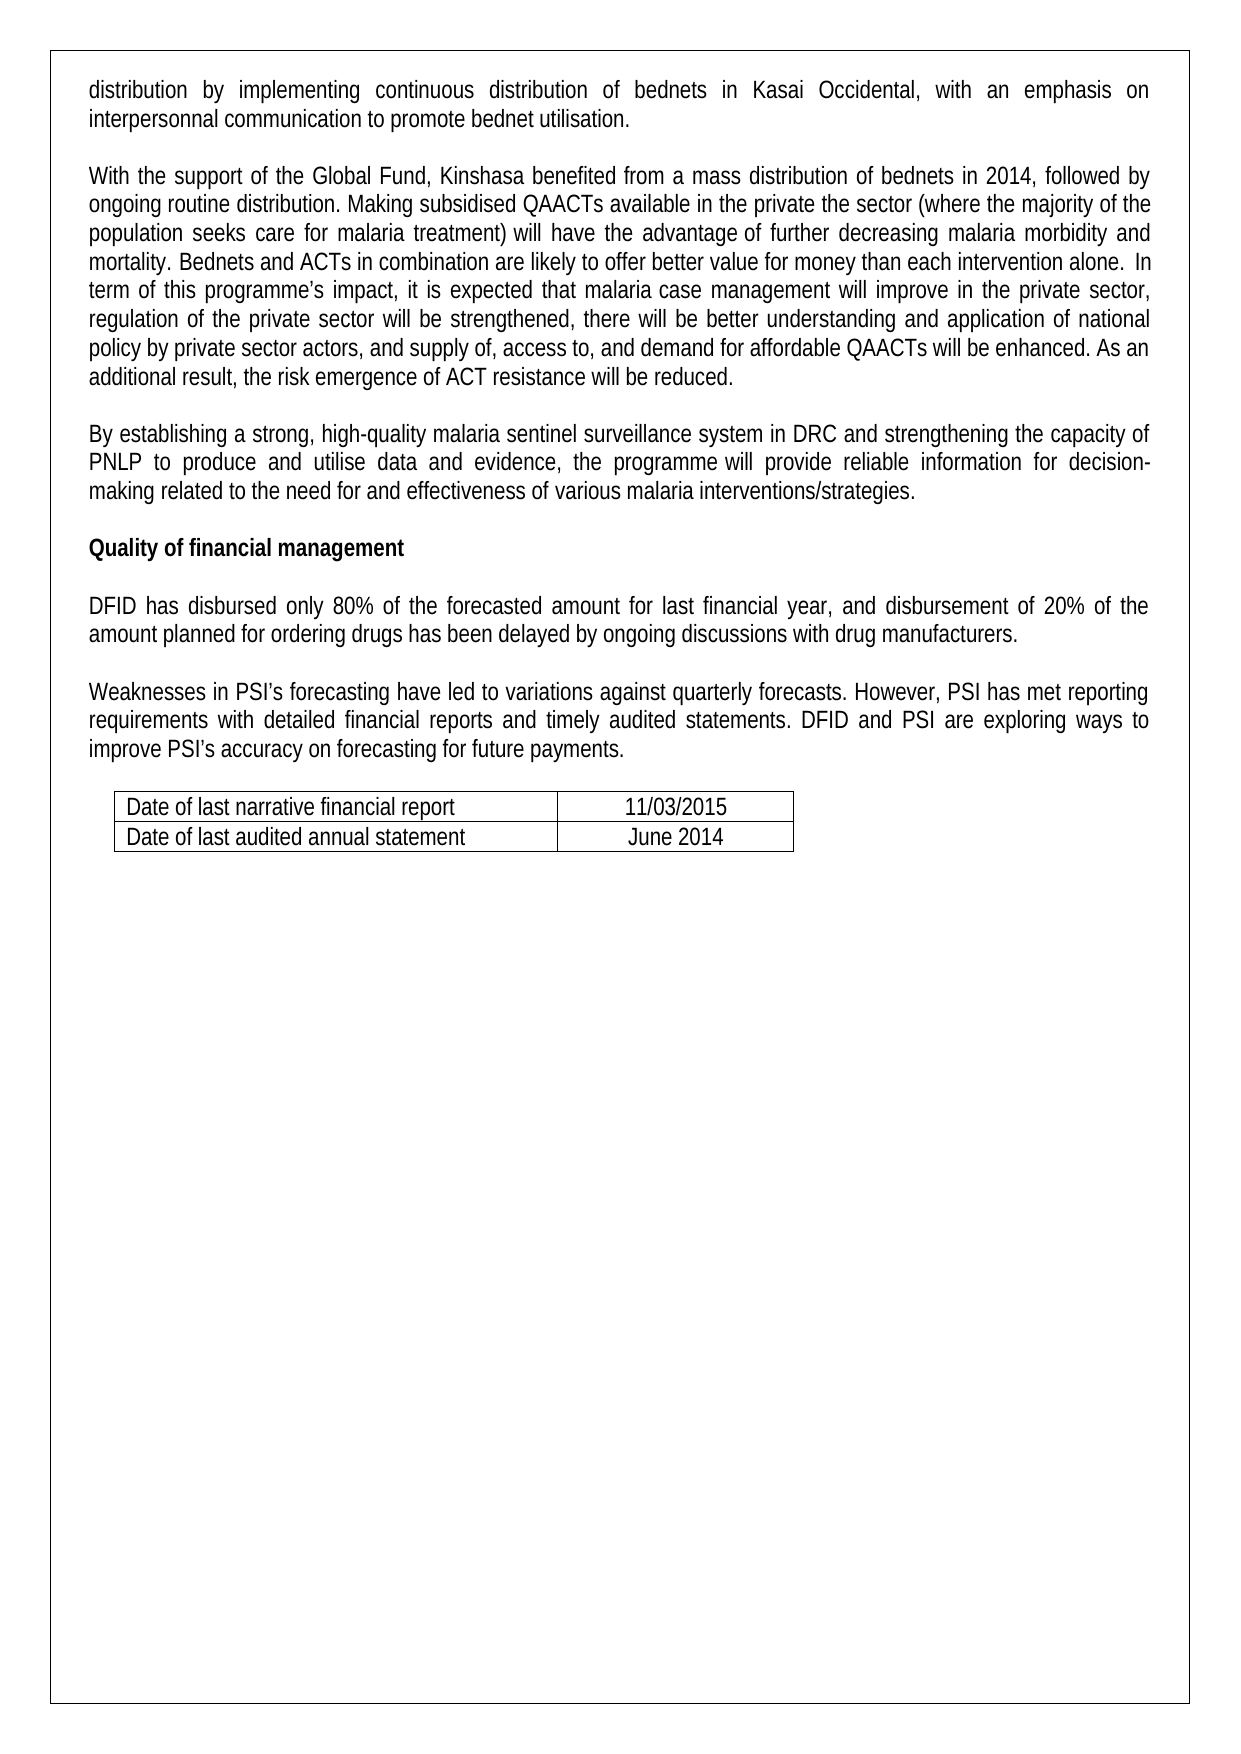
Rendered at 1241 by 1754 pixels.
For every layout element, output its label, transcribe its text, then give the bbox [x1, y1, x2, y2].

table_cell Date of last audited annual statement [115, 822, 557, 851]
table_header Date of last narrative financial report [115, 792, 557, 821]
text With the support of the Global Fund, Kinshasa benefited from a mass distribution of bednets in 2014, followed by ongoing routine distribution. Making subsidised QAACTs available in the private the sector (where the majority of the population seeks care for malaria treatment) will have the advantage of further decreasing malaria morbidity and mortality. Bednets and ACTs in combination are likely to offer better value for money than each intervention alone. In term of this programme’s impact, it is expected that malaria case management will improve in the private sector, regulation of the private sector will be strengthened, there will be better understanding and application of national policy by private sector actors, and supply of, access to, and demand for affordable QAACTs will be enhanced. As an additional result, the risk emergence of ACT resistance will be reduced. [89, 161, 1152, 390]
table_cell June 2014 [558, 822, 793, 851]
text distribution by implementing continuous distribution of bednets in Kasai Occidental, with an emphasis on interpersonnal communication to promote bednet utilisation. [89, 75, 1152, 132]
table_header 11/03/2015 [558, 792, 793, 821]
text By establishing a strong, high-quality malaria sentinel surveillance system in DRC and strengthening the capacity of PNLP to produce and utilise data and evidence, the programme will provide reliable information for decision-making related to the need for and effectiveness of various malaria interventions/strategies. [89, 419, 1152, 505]
text DFID has disbursed only 80% of the forecasted amount for last financial year, and disbursement of 20% of the amount planned for ordering drugs has been delayed by ongoing discussions with drug manufacturers. [89, 591, 1152, 648]
text Weaknesses in PSI’s forecasting have led to variations against quarterly forecasts. However, PSI has met reporting requirements with detailed financial reports and timely audited statements. DFID and PSI are exploring ways to improve PSI’s accuracy on forecasting for future payments. [89, 677, 1152, 762]
text Quality of financial management [89, 533, 1152, 562]
